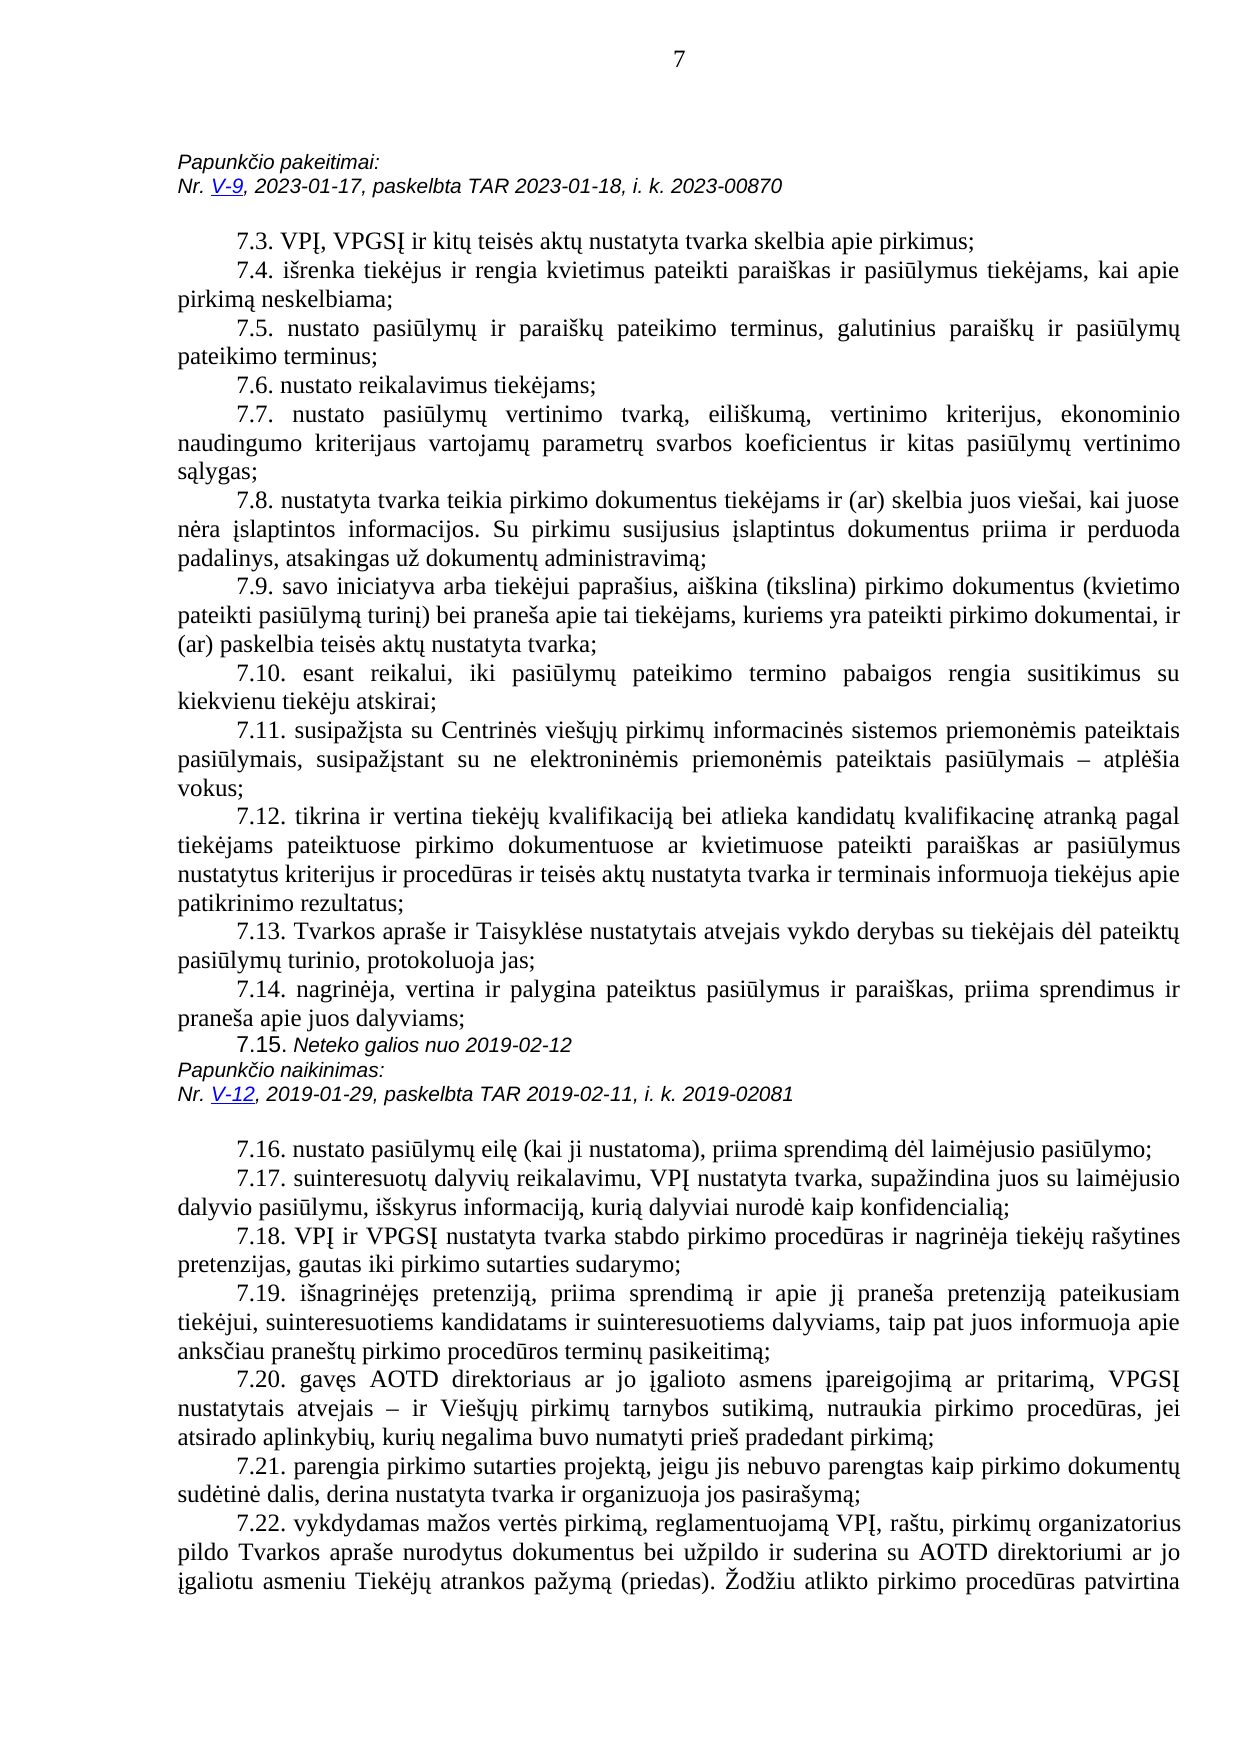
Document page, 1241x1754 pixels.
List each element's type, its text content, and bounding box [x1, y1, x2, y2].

text 7.12. tikrina ir vertina tiekėjų kvalifikaciją bei atlieka kandidatų kvalifikacinę atranką pagal tiekėjams pateiktuose pirkimo dokumentuose ar kvietimuose pateikti paraiškas ar pasiūlymus nustatytus kriterijus ir procedūras ir teisės aktų nustatyta tvarka ir terminais informuoja tiekėjus apie patikrinimo rezultatus; [177, 801, 1181, 916]
text 7.11. susipažįsta su Centrinės viešųjų pirkimų informacinės sistemos priemonėmis pateiktais pasiūlymais, susipažįstant su ne elektroninėmis priemonėmis pateiktais pasiūlymais – atplėšia vokus; [177, 715, 1181, 801]
text 7.14. nagrinėja, vertina ir palygina pateiktus pasiūlymus ir paraiškas, priima sprendimus ir praneša apie juos dalyviams; [177, 974, 1181, 1031]
text Nr. V-9, 2023-01-17, paskelbta TAR 2023-01-18, i. k. 2023-00870 [177, 174, 1181, 198]
text 7.17. suinteresuotų dalyvių reikalavimu, VPĮ nustatyta tvarka, supažindina juos su laimėjusio dalyvio pasiūlymu, išskyrus informaciją, kurią dalyviai nurodė kaip konfidencialią; [177, 1163, 1181, 1221]
text 7.8. nustatyta tvarka teikia pirkimo dokumentus tiekėjams ir (ar) skelbia juos viešai, kai juose nėra įslaptintos informacijos. Su pirkimu susijusius įslaptintus dokumentus priima ir perduoda padalinys, atsakingas už dokumentų administravimą; [177, 485, 1181, 571]
text 7.18. VPĮ ir VPGSĮ nustatyta tvarka stabdo pirkimo procedūras ir nagrinėja tiekėjų rašytines pretenzijas, gautas iki pirkimo sutarties sudarymo; [177, 1221, 1181, 1278]
text 7.20. gavęs AOTD direktoriaus ar jo įgalioto asmens įpareigojimą ar pritarimą, VPGSĮ nustatytais atvejais – ir Viešųjų pirkimų tarnybos sutikimą, nutraukia pirkimo procedūras, jei atsirado aplinkybių, kurių negalima buvo numatyti prieš pradedant pirkimą; [177, 1364, 1181, 1451]
text 7.21. parengia pirkimo sutarties projektą, jeigu jis nebuvo parengtas kaip pirkimo dokumentų sudėtinė dalis, derina nustatyta tvarka ir organizuoja jos pasirašymą; [177, 1451, 1181, 1508]
text Papunkčio naikinimas: [177, 1058, 1181, 1082]
text 7.3. VPĮ, VPGSĮ ir kitų teisės aktų nustatyta tvarka skelbia apie pirkimus; [177, 226, 1181, 255]
text 7.22. vykdydamas mažos vertės pirkimą, reglamentuojamą VPĮ, raštu, pirkimų organizatorius pildo Tvarkos apraše nurodytus dokumentus bei užpildo ir suderina su AOTD direktoriumi ar jo įgaliotu asmeniu Tiekėjų atrankos pažymą (priedas). Žodžiu atlikto pirkimo procedūras patvirtina [177, 1508, 1181, 1594]
text 7.10. esant reikalui, iki pasiūlymų pateikimo termino pabaigos rengia susitikimus su kiekvienu tiekėju atskirai; [177, 658, 1181, 715]
text 7.16. nustato pasiūlymų eilę (kai ji nustatoma), priima sprendimą dėl laimėjusio pasiūlymo; [177, 1134, 1181, 1163]
text 7.19. išnagrinėjęs pretenziją, priima sprendimą ir apie jį praneša pretenziją pateikusiam tiekėjui, suinteresuotiems kandidatams ir suinteresuotiems dalyviams, taip pat juos informuoja apie anksčiau praneštų pirkimo procedūros terminų pasikeitimą; [177, 1278, 1181, 1364]
text Papunkčio pakeitimai: [177, 150, 1181, 174]
text 7.6. nustato reikalavimus tiekėjams; [177, 370, 1181, 399]
text 7.7. nustato pasiūlymų vertinimo tvarką, eiliškumą, vertinimo kriterijus, ekonominio naudingumo kriterijaus vartojamų parametrų svarbos koeficientus ir kitas pasiūlymų vertinimo sąlygas; [177, 399, 1181, 485]
text 7.5. nustato pasiūlymų ir paraiškų pateikimo terminus, galutinius paraiškų ir pasiūlymų pateikimo terminus; [177, 313, 1181, 370]
text 7.15. Neteko galios nuo 2019-02-12 [177, 1031, 1181, 1058]
text 7.4. išrenka tiekėjus ir rengia kvietimus pateikti paraiškas ir pasiūlymus tiekėjams, kai apie pirkimą neskelbiama; [177, 255, 1181, 313]
text 7.9. savo iniciatyva arba tiekėjui paprašius, aiškina (tikslina) pirkimo dokumentus (kvietimo pateikti pasiūlymą turinį) bei praneša apie tai tiekėjams, kuriems yra pateikti pirkimo dokumentai, ir (ar) paskelbia teisės aktų nustatyta tvarka; [177, 571, 1181, 658]
text Nr. V-12, 2019-01-29, paskelbta TAR 2019-02-11, i. k. 2019-02081 [177, 1082, 1181, 1106]
text 7.13. Tvarkos apraše ir Taisyklėse nustatytais atvejais vykdo derybas su tiekėjais dėl pateiktų pasiūlymų turinio, protokoluoja jas; [177, 916, 1181, 974]
